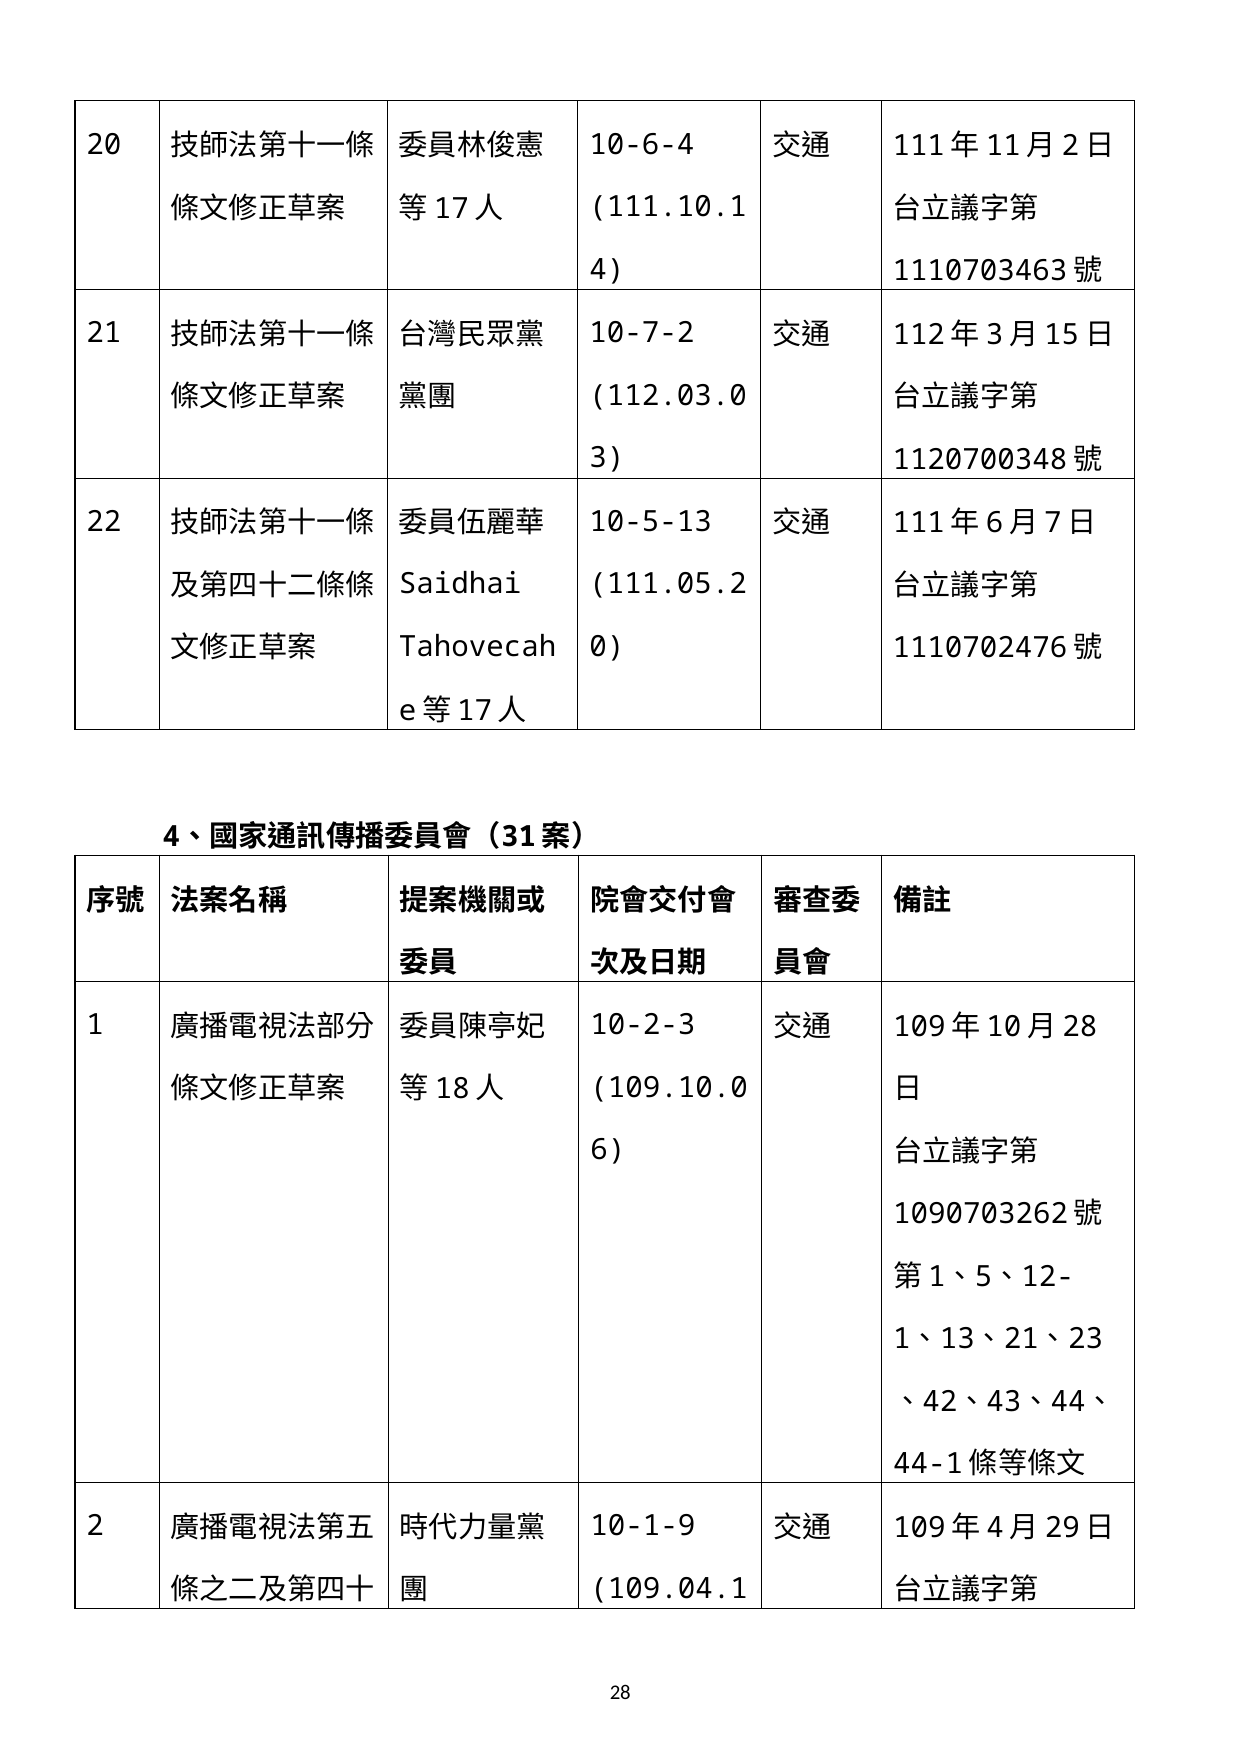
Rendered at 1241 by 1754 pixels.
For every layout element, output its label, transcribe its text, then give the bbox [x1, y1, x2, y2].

table_header 提案機關或委員 [389, 856, 578, 981]
table_header 法案名稱 [160, 856, 388, 981]
table_cell 交通 [762, 982, 881, 1482]
table_cell 廣播電視法第五條之二及第四十 [160, 1483, 388, 1608]
table_cell 交通 [762, 1483, 881, 1608]
table_cell 委員陳亭妃等18人 [389, 982, 578, 1482]
table_cell 22 [76, 479, 159, 728]
table_cell 委員林俊憲等17人 [388, 101, 577, 289]
table_cell 廣播電視法部分條文修正草案 [160, 982, 388, 1482]
table_header 序號 [76, 856, 159, 981]
table_cell 109年4月29日 台立議字第 [882, 1483, 1134, 1608]
table_cell 111年11月2日 台立議字第1110703463號 [882, 101, 1134, 289]
table_cell 交通 [761, 101, 881, 289]
table_cell 技師法第十一條條文修正草案 [160, 101, 387, 289]
table_cell 21 [76, 290, 159, 477]
table_cell 10-2-3 (109.10.06) [579, 982, 761, 1482]
table_cell 技師法第十一條條文修正草案 [160, 290, 387, 477]
table_header 審查委員會 [762, 856, 881, 981]
text 4、國家通訊傳播委員會（31案） [75, 792, 1165, 854]
table_cell 時代力量黨團 [389, 1483, 578, 1608]
table_cell 10-1-9 (109.04.1 [579, 1483, 761, 1608]
table_cell 技師法第十一條及第四十二條條文修正草案 [160, 479, 387, 728]
table_header 院會交付會次及日期 [579, 856, 761, 981]
table_cell 交通 [761, 290, 881, 477]
table_cell 委員伍麗華Saidhai Tahovecahe等17人 [388, 479, 577, 728]
table_cell 10-7-2 (112.03.03) [578, 290, 760, 477]
table_cell 10-5-13 (111.05.20) [578, 479, 760, 728]
table_cell 109年10月28日 台立議字第1090703262號 第1、5、12-1、13、21、23、42、43、44、44-1條等條文 [882, 982, 1134, 1482]
table_cell 2 [76, 1483, 159, 1608]
table_cell 10-6-4 (111.10.14) [578, 101, 760, 289]
table_cell 111年6月7日 台立議字第1110702476號 [882, 479, 1134, 728]
table_cell 20 [76, 101, 159, 289]
table_cell 1 [76, 982, 159, 1482]
table_header 備註 [882, 856, 1134, 981]
table_cell 台灣民眾黨黨團 [388, 290, 577, 477]
table_cell 交通 [761, 479, 881, 728]
table_cell 112年3月15日 台立議字第1120700348號 [882, 290, 1134, 477]
